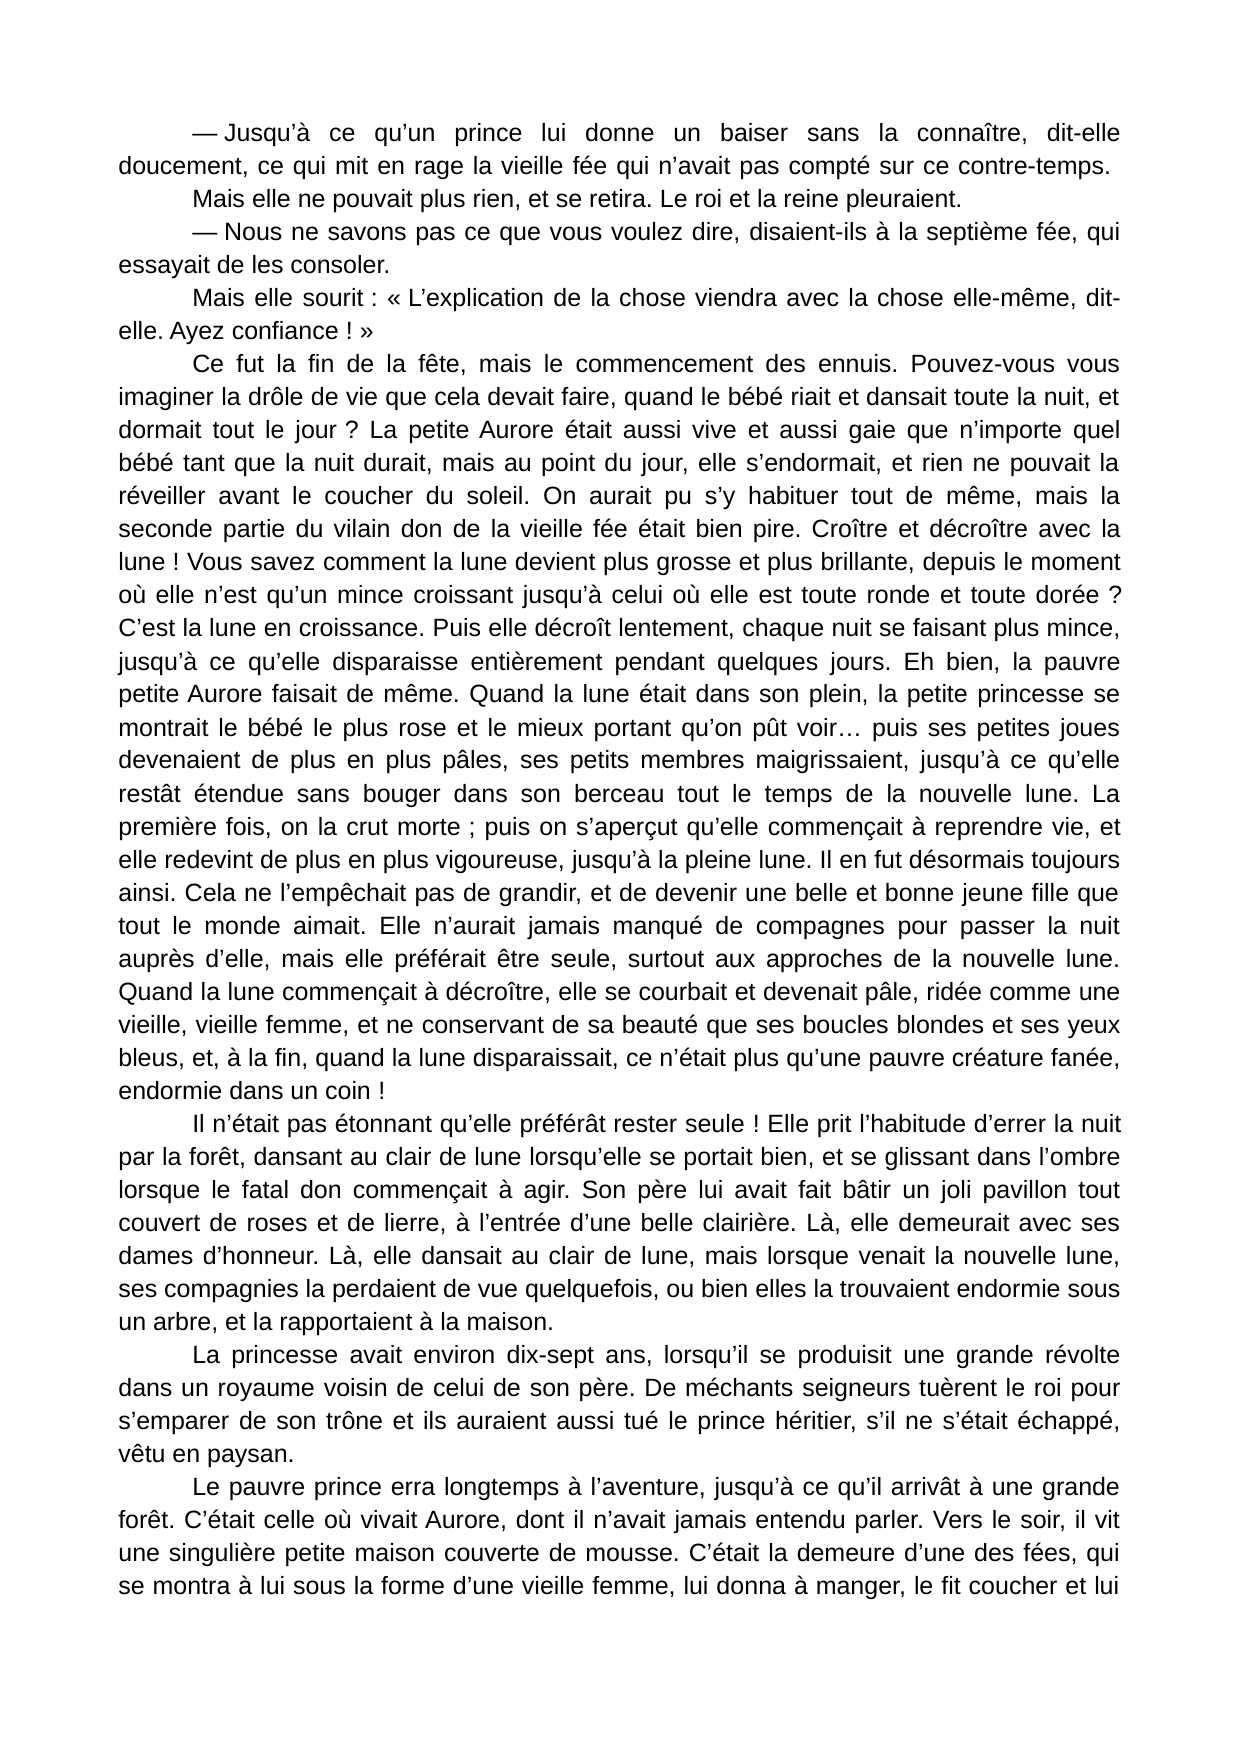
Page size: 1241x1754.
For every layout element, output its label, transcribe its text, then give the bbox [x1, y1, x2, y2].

text La princesse avait environ dix-sept ans, lorsqu’il se produisit une grande révolte dans un royaume voisin de celui de son père. De méchants seigneurs tuèrent le roi pour s’emparer de son trône et ils auraient aussi tué le prince héritier, s’il ne s’était échappé, vêtu en paysan. [118, 1340, 1122, 1468]
text Mais elle sourit : « L’explication de la chose viendra avec la chose elle-même, dit-elle. Ayez confiance ! » [118, 283, 1122, 345]
text — Jusqu’à ce qu’un prince lui donne un baiser sans la connaître, dit-elle doucement, ce qui mit en rage la vieille fée qui n’avait pas compté sur ce contre-temps. Mais elle ne pouvait plus rien, et se retira. Le roi et la reine pleuraient. [118, 118, 1122, 213]
text Il n’était pas étonnant qu’elle préférât rester seule ! Elle prit l’habitude d’errer la nuit par la forêt, dansant au clair de lune lorsqu’elle se portait bien, et se glissant dans l’ombre lorsque le fatal don commençait à agir. Son père lui avait fait bâtir un joli pavillon tout couvert de roses et de lierre, à l’entrée d’une belle clairière. Là, elle demeurait avec ses dames d’honneur. Là, elle dansait au clair de lune, mais lorsque venait la nouvelle lune, ses compagnies la perdaient de vue quelquefois, ou bien elles la trouvaient endormie sous un arbre, et la rapportaient à la maison. [118, 1109, 1122, 1336]
text — Nous ne savons pas ce que vous voulez dire, disaient-ils à la septième fée, qui essayait de les consoler. [118, 217, 1122, 279]
text Ce fut la fin de la fête, mais le commencement des ennuis. Pouvez-vous vous imaginer la drôle de vie que cela devait faire, quand le bébé riait et dansait toute la nuit, et dormait tout le jour ? La petite Aurore était aussi vive et aussi gaie que n’importe quel bébé tant que la nuit durait, mais au point du jour, elle s’endormait, et rien ne pouvait la réveiller avant le coucher du soleil. On aurait pu s’y habituer tout de même, mais la seconde partie du vilain don de la vieille fée était bien pire. Croître et décroître avec la lune ! Vous savez comment la lune devient plus grosse et plus brillante, depuis le moment où elle n’est qu’un mince croissant jusqu’à celui où elle est toute ronde et toute dorée ? C’est la lune en croissance. Puis elle décroît lentement, chaque nuit se faisant plus mince, jusqu’à ce qu’elle disparaisse entièrement pendant quelques jours. Eh bien, la pauvre petite Aurore faisait de même. Quand la lune était dans son plein, la petite princesse se montrait le bébé le plus rose et le mieux portant qu’on pût voir… puis ses petites joues devenaient de plus en plus pâles, ses petits membres maigrissaient, jusqu’à ce qu’elle restât étendue sans bouger dans son berceau tout le temps de la nouvelle lune. La première fois, on la crut morte ; puis on s’aperçut qu’elle commençait à reprendre vie, et elle redevint de plus en plus vigoureuse, jusqu’à la pleine lune. Il en fut désormais toujours ainsi. Cela ne l’empêchait pas de grandir, et de devenir une belle et bonne jeune fille que tout le monde aimait. Elle n’aurait jamais manqué de compagnes pour passer la nuit auprès d’elle, mais elle préférait être seule, surtout aux approches de la nouvelle lune. Quand la lune commençait à décroître, elle se courbait et devenait pâle, ridée comme une vieille, vieille femme, et ne conservant de sa beauté que ses boucles blondes et ses yeux bleus, et, à la fin, quand la lune disparaissait, ce n’était plus qu’une pauvre créature fanée, endormie dans un coin ! [118, 349, 1122, 1104]
text Le pauvre prince erra longtemps à l’aventure, jusqu’à ce qu’il arrivât à une grande forêt. C’était celle où vivait Aurore, dont il n’avait jamais entendu parler. Vers le soir, il vit une singulière petite maison couverte de mousse. C’était la demeure d’une des fées, qui se montra à lui sous la forme d’une vieille femme, lui donna à manger, le fit coucher et lui [118, 1472, 1122, 1600]
